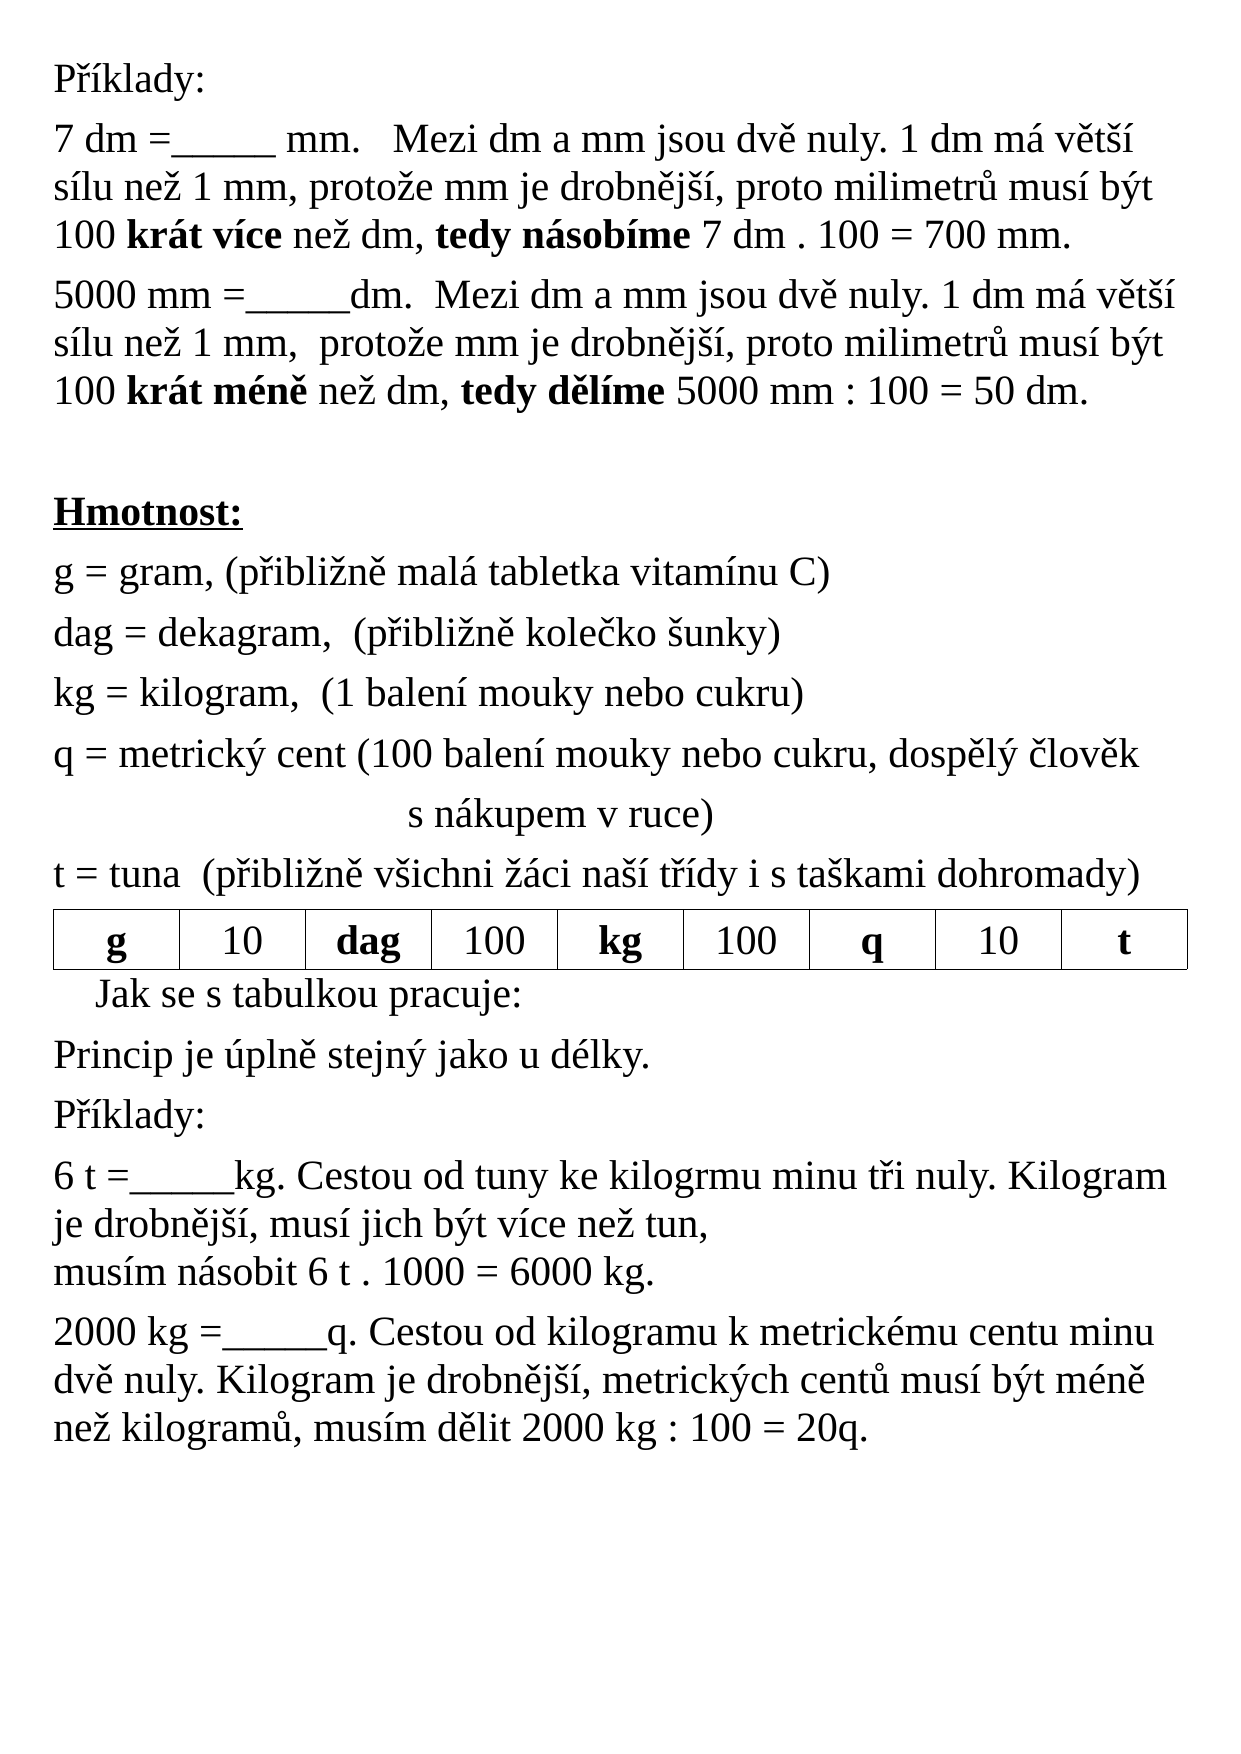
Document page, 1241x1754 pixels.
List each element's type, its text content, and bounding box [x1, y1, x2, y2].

text Jak se s tabulkou pracuje: [53, 970, 1187, 1017]
table_header kg [558, 910, 683, 969]
table_header 10 [180, 910, 305, 969]
text g = gram, (přibližně malá tabletka vitamínu C) [53, 547, 1187, 595]
text Příklady: [53, 53, 1187, 101]
table_header t [1062, 910, 1187, 969]
text 5000 mm =_____dm. Mezi dm a mm jsou dvě nuly. 1 dm má větší sílu než 1 mm, protože mm je drobnější, proto milimetrů musí být 100 krát méně než dm, tedy dělíme 5000 mm : 100 = 50 dm. [53, 270, 1187, 413]
text Princip je úplně stejný jako u délky. [53, 1029, 1187, 1077]
table_header g [54, 910, 179, 969]
table_header 100 [432, 910, 557, 969]
table_header 100 [684, 910, 809, 969]
text Hmotnost: [53, 486, 1187, 534]
text s nákupem v ruce) [53, 788, 1187, 836]
table_header dag [306, 910, 431, 969]
text q = metrický cent (100 balení mouky nebo cukru, dospělý člověk [53, 728, 1187, 776]
text 6 t =_____kg. Cestou od tuny ke kilogrmu minu tři nuly. Kilogram je drobnější, musí jich být více než tun, musím násobit 6 t . 1000 = 6000 kg. [53, 1150, 1187, 1294]
table_header 10 [936, 910, 1061, 969]
text t = tuna (přibližně všichni žáci naší třídy i s taškami dohromady) [53, 849, 1187, 897]
text 7 dm =_____ mm. Mezi dm a mm jsou dvě nuly. 1 dm má větší sílu než 1 mm, protože mm je drobnější, proto milimetrů musí být 100 krát více než dm, tedy násobíme 7 dm . 100 = 700 mm. [53, 113, 1187, 257]
text dag = dekagram, (přibližně kolečko šunky) [53, 607, 1187, 655]
table_header q [810, 910, 935, 969]
text Příklady: [53, 1090, 1187, 1138]
text 2000 kg =_____q. Cestou od kilogramu k metrickému centu minu dvě nuly. Kilogram je drobnější, metrických centů musí být méně než kilogramů, musím dělit 2000 kg : 100 = 20q. [53, 1306, 1187, 1450]
text kg = kilogram, (1 balení mouky nebo cukru) [53, 668, 1187, 716]
